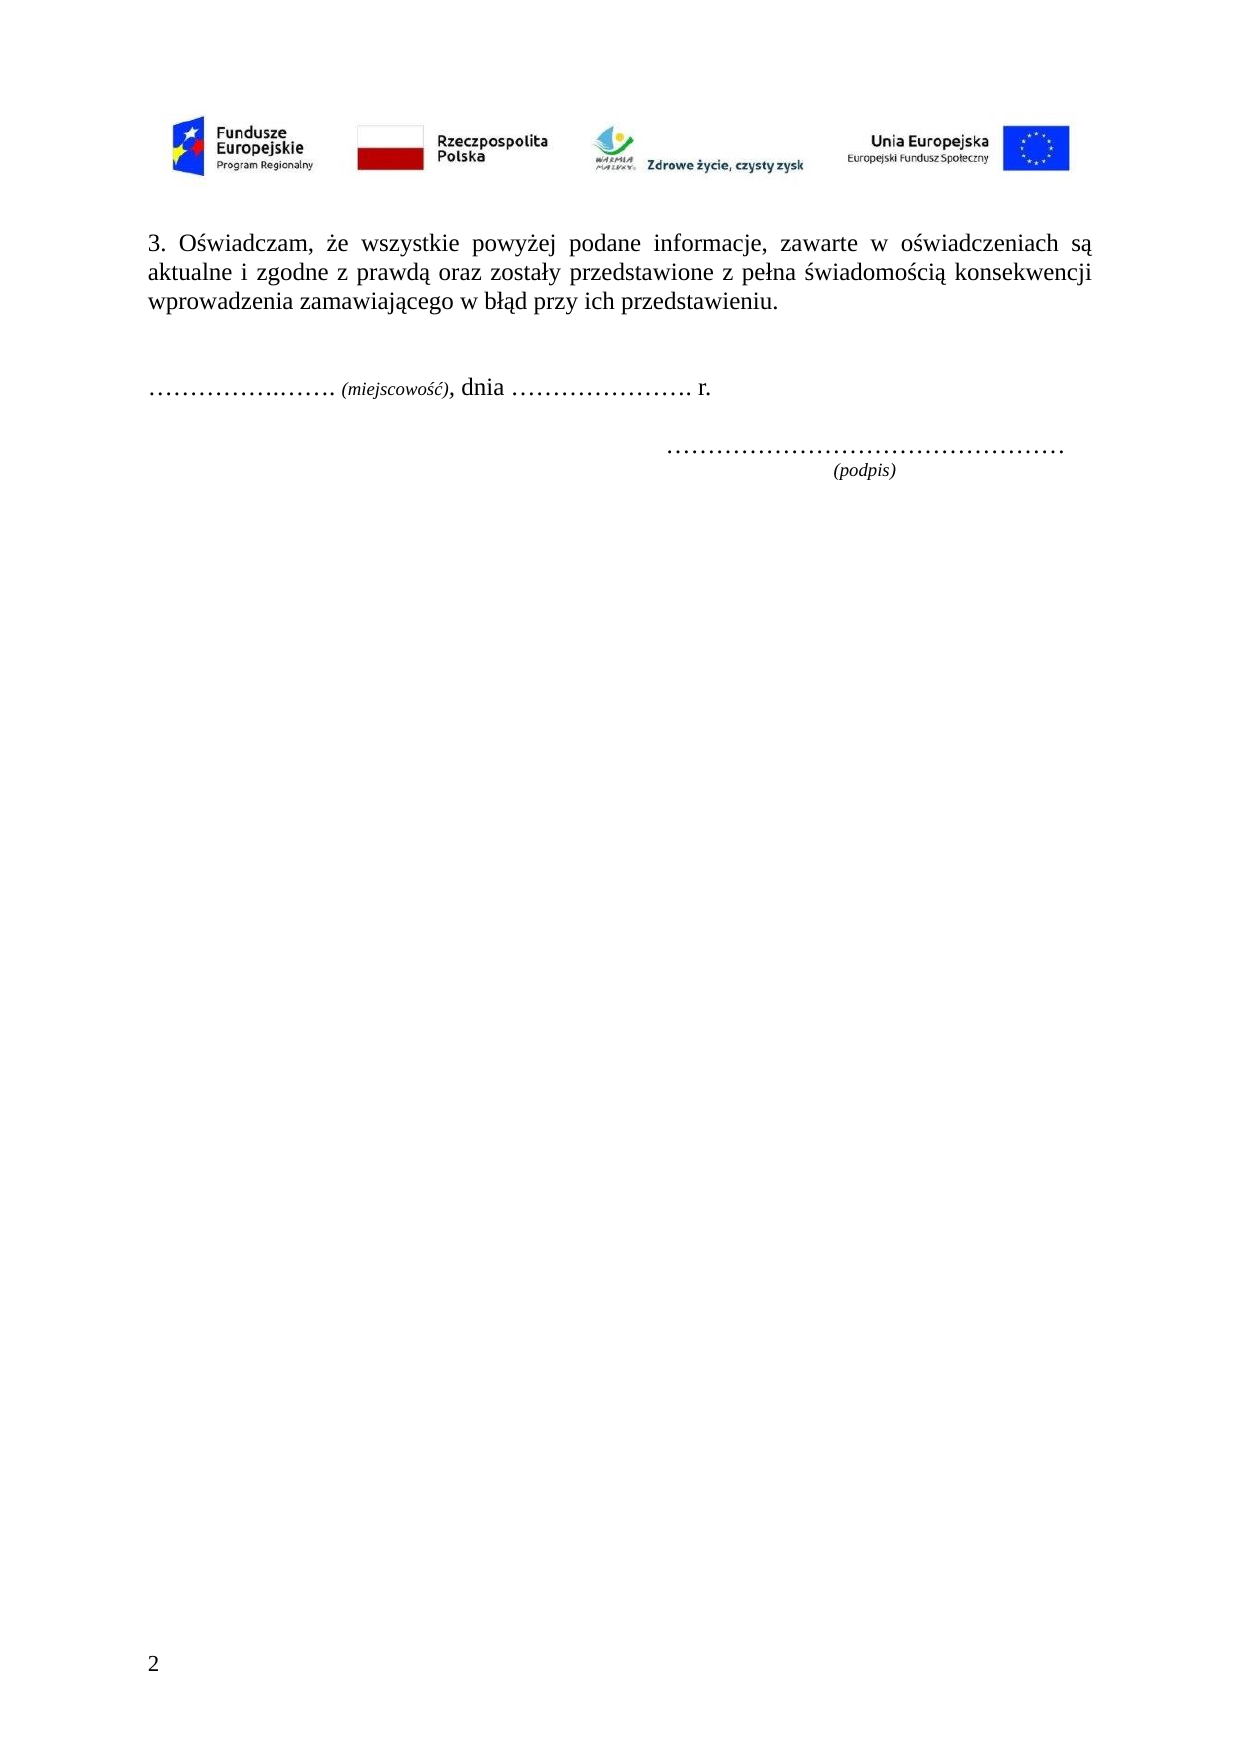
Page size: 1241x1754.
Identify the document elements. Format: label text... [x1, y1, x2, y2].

text (podpis) [148, 458, 1093, 480]
text …………….……. (miejscowość), dnia …………………. r. [148, 372, 1093, 401]
text 3. Oświadczam, że wszystkie powyżej podane informacje, zawarte w oświadczeniach są aktualne i zgodne z prawdą oraz zostały przedstawione z pełna świadomością konsekwencji wprowadzenia zamawiającego w błąd przy ich przedstawieniu. [148, 228, 1093, 315]
text ………………………………………… [148, 430, 1093, 458]
